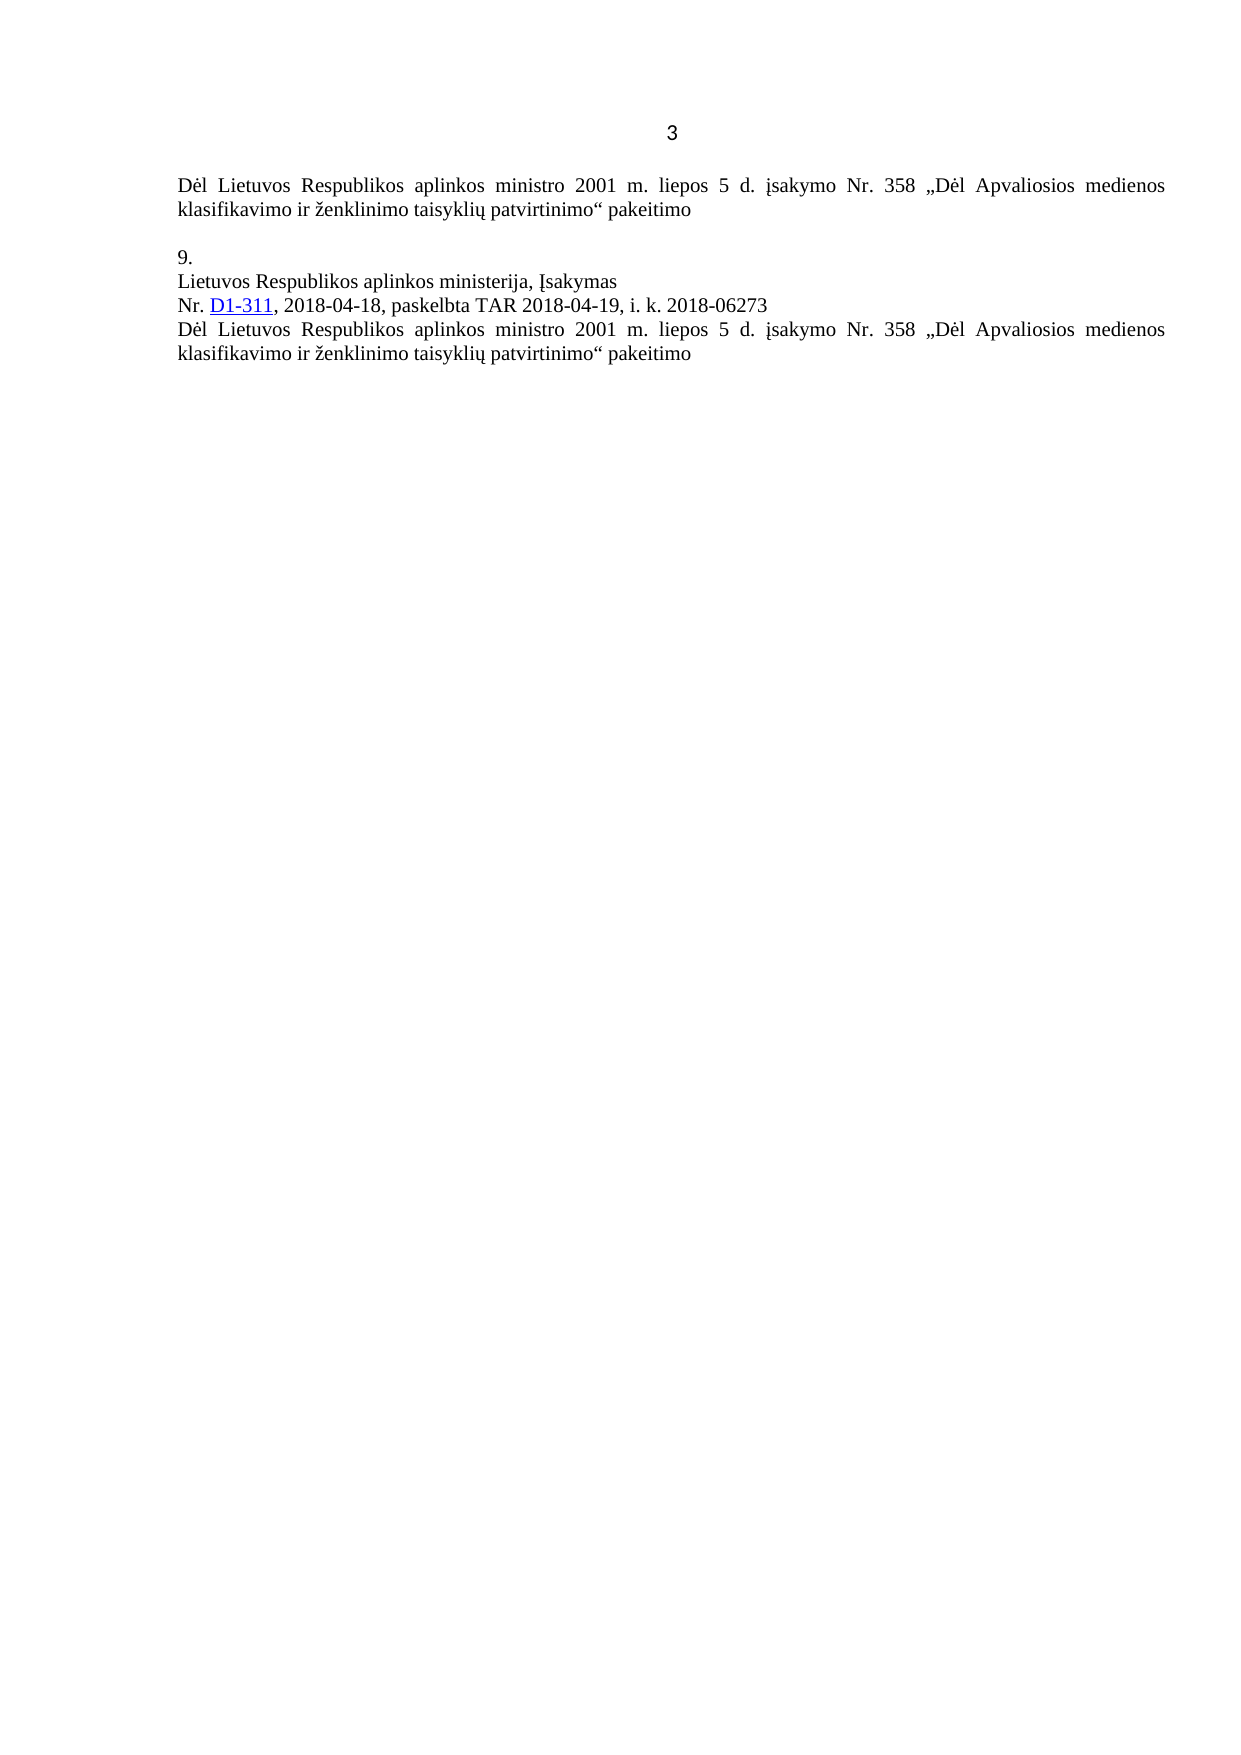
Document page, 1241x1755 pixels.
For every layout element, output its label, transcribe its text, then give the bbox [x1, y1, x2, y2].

text Nr. D1-311, 2018-04-18, paskelbta TAR 2018-04-19, i. k. 2018-06273 [177, 293, 1166, 317]
text Dėl Lietuvos Respublikos aplinkos ministro 2001 m. liepos 5 d. įsakymo Nr. 358 „Dėl Apvaliosios medienos klasifikavimo ir ženklinimo taisyklių patvirtinimo“ pakeitimo [177, 317, 1166, 365]
text Lietuvos Respublikos aplinkos ministerija, Įsakymas [177, 269, 1166, 293]
text Dėl Lietuvos Respublikos aplinkos ministro 2001 m. liepos 5 d. įsakymo Nr. 358 „Dėl Apvaliosios medienos klasifikavimo ir ženklinimo taisyklių patvirtinimo“ pakeitimo [177, 172, 1166, 221]
text 9. [177, 245, 1166, 269]
